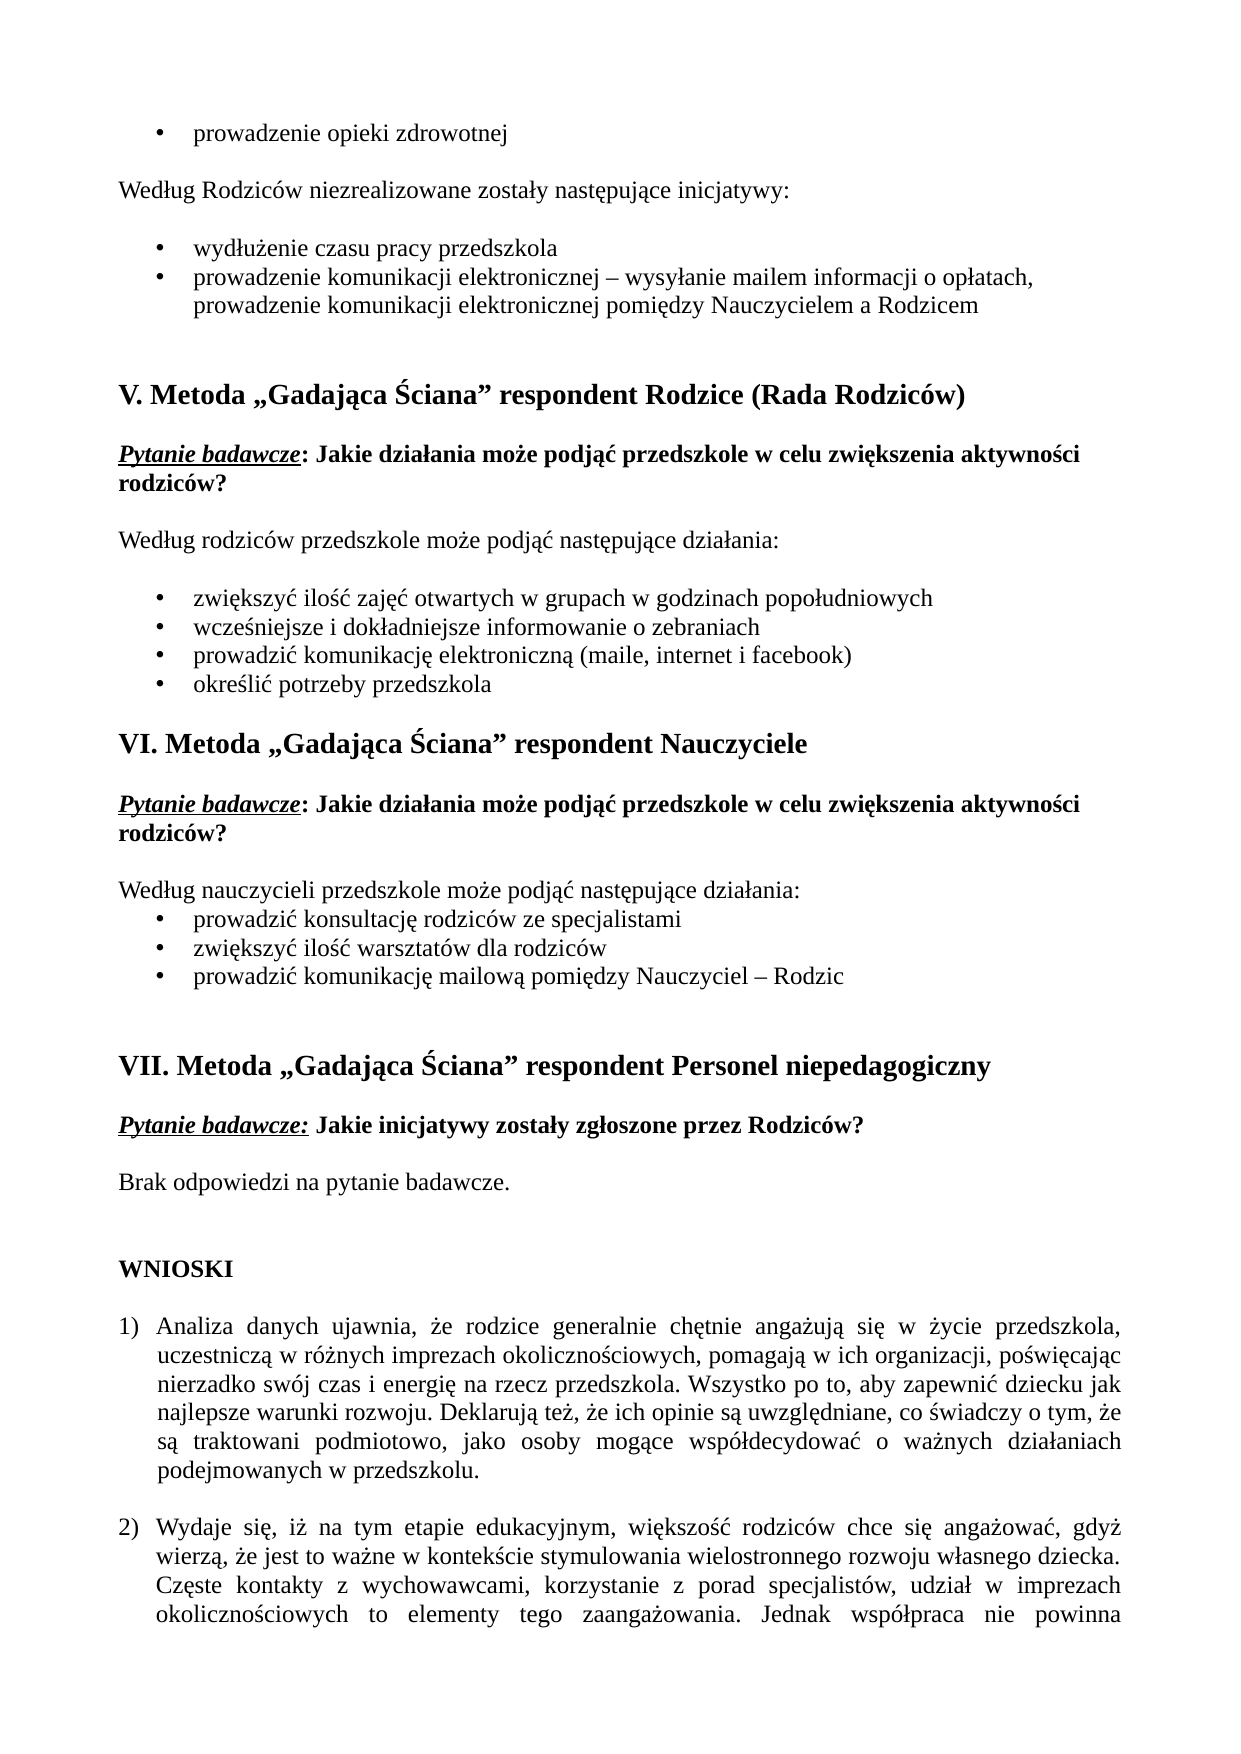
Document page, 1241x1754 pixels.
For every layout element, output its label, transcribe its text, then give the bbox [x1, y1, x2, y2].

text Pytanie badawcze: Jakie inicjatywy zostały zgłoszone przez Rodziców? [118, 1110, 1122, 1139]
text Pytanie badawcze: Jakie działania może podjąć przedszkole w celu zwiększenia aktywności rodziców? [118, 789, 1122, 846]
text WNIOSKI [118, 1254, 1122, 1282]
list prowadzić komunikację mailową pomiędzy Nauczyciel – Rodzic [156, 961, 1122, 990]
text VII. Metoda „Gadająca Ściana” respondent Personel niepedagogiczny [118, 1048, 1122, 1081]
list Analiza danych ujawnia, że rodzice generalnie chętnie angażują się w życie przedszkola, uczestniczą w różnych imprezach okolicznościowych, pomagają w ich organizacji, poświęcając nierzadko swój czas i energię na rzecz przedszkola. Wszystko po to, aby zapewnić dziecku jak najlepsze warunki rozwoju. Deklarują też, że ich opinie są uwzględniane, co świadczy o tym, że są traktowani podmiotowo, jako osoby mogące współdecydować o ważnych działaniach podejmowanych w przedszkolu. [118, 1311, 1122, 1484]
list prowadzić komunikację elektroniczną (maile, internet i facebook) [156, 640, 1122, 669]
list Wydaje się, iż na tym etapie edukacyjnym, większość rodziców chce się angażować, gdyż wierzą, że jest to ważne w kontekście stymulowania wielostronnego rozwoju własnego dziecka. Częste kontakty z wychowawcami, korzystanie z porad specjalistów, udział w imprezach okolicznościowych to elementy tego zaangażowania. Jednak współpraca nie powinna [118, 1512, 1122, 1627]
list wcześniejsze i dokładniejsze informowanie o zebraniach [156, 612, 1122, 640]
list zwiększyć ilość warsztatów dla rodziców [156, 933, 1122, 961]
list zwiększyć ilość zajęć otwartych w grupach w godzinach popołudniowych [156, 583, 1122, 612]
list prowadzenie komunikacji elektronicznej – wysyłanie mailem informacji o opłatach, prowadzenie komunikacji elektronicznej pomiędzy Nauczycielem a Rodzicem [156, 262, 1122, 319]
text Według Rodziców niezrealizowane zostały następujące inicjatywy: [118, 176, 1122, 204]
text Według nauczycieli przedszkole może podjąć następujące działania: [118, 875, 1122, 904]
list prowadzenie opieki zdrowotnej [156, 118, 1122, 147]
text VI. Metoda „Gadająca Ściana” respondent Nauczyciele [118, 727, 1122, 760]
list określić potrzeby przedszkola [156, 669, 1122, 698]
text V. Metoda „Gadająca Ściana” respondent Rodzice (Rada Rodziców) [118, 377, 1122, 410]
list prowadzić konsultację rodziców ze specjalistami [156, 904, 1122, 933]
list wydłużenie czasu pracy przedszkola [156, 233, 1122, 262]
text Pytanie badawcze: Jakie działania może podjąć przedszkole w celu zwiększenia aktywności rodziców? [118, 439, 1122, 497]
text Według rodziców przedszkole może podjąć następujące działania: [118, 525, 1122, 554]
text Brak odpowiedzi na pytanie badawcze. [118, 1167, 1122, 1196]
